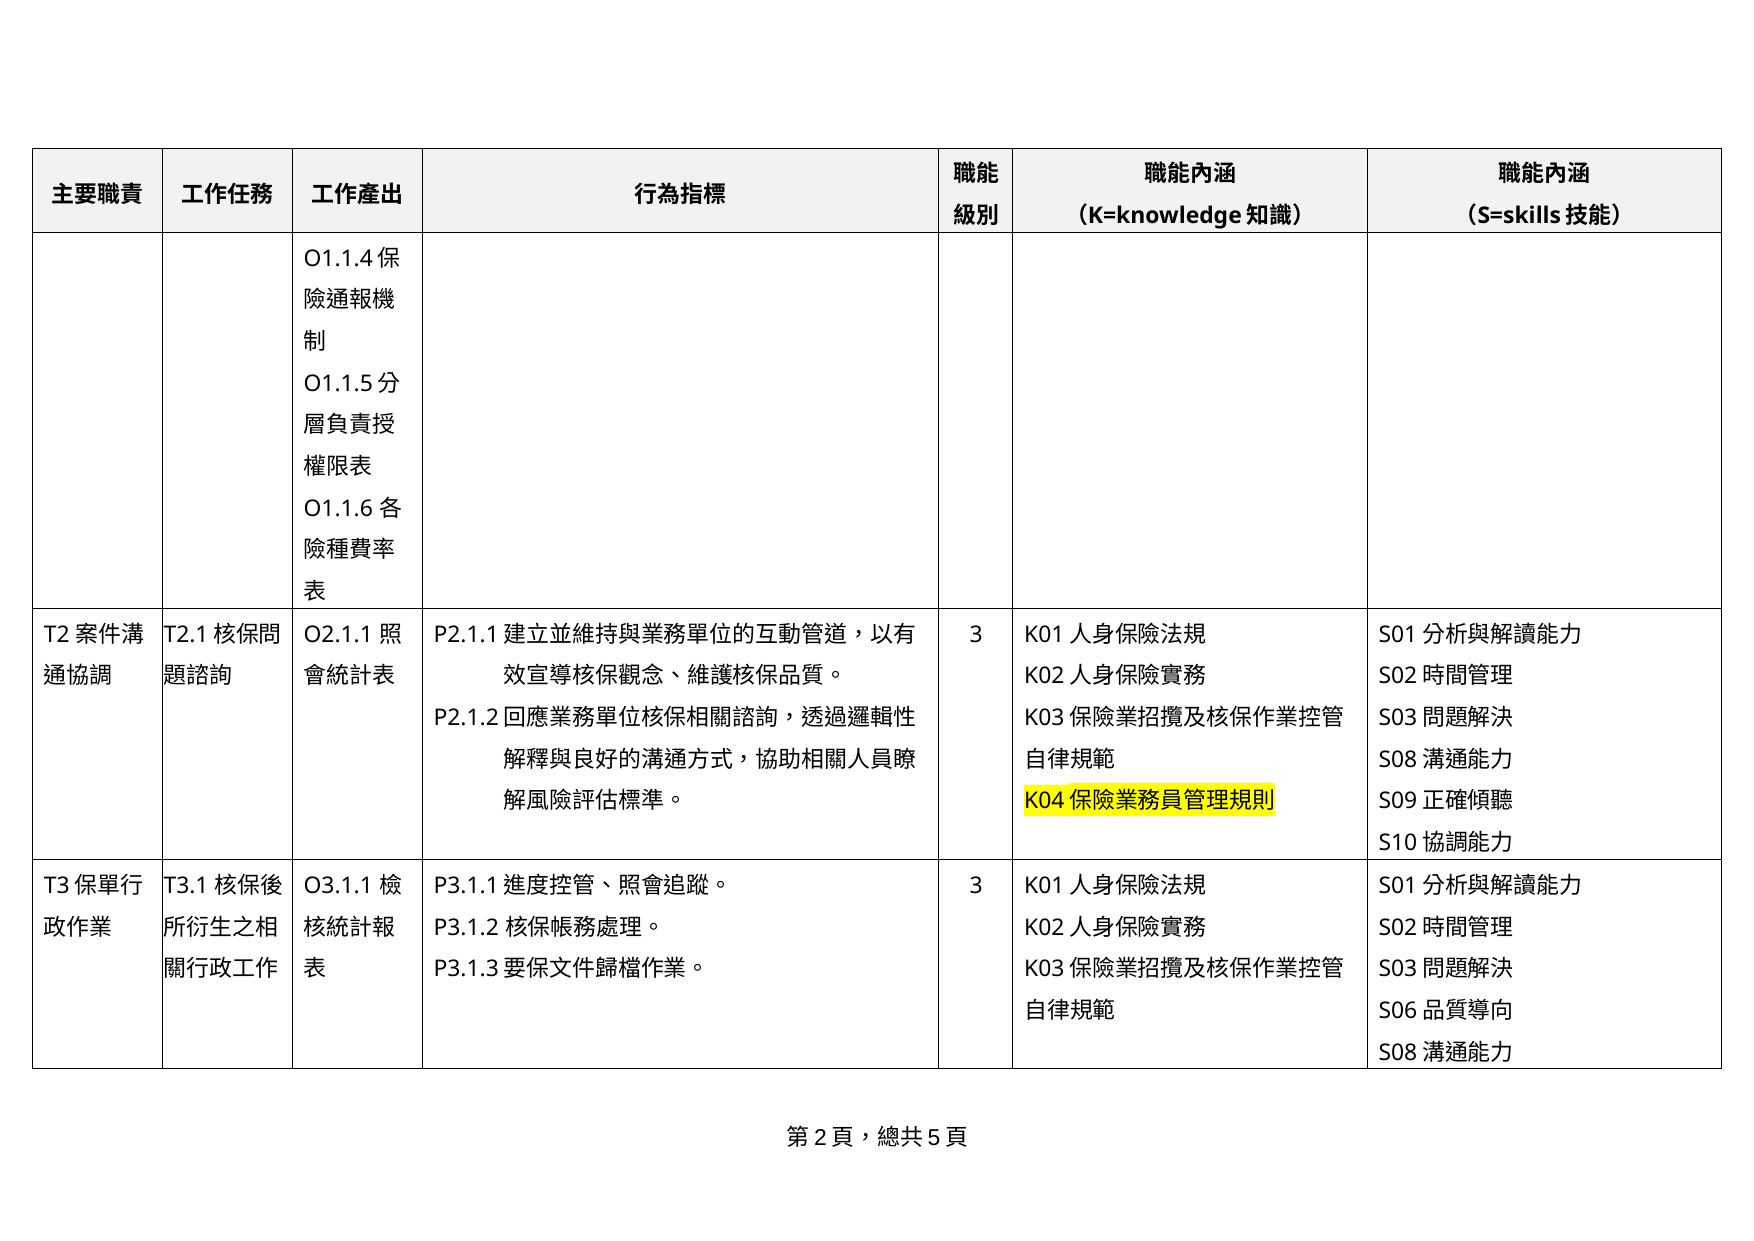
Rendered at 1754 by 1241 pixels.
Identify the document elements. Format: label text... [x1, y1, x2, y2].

table_header 行為指標 [423, 149, 938, 232]
table_cell S01分析與解讀能力 S02時間管理 S03問題解決 S06品質導向 S08溝通能力 [1368, 860, 1721, 1068]
table_cell [1368, 233, 1721, 608]
table_cell 3 [939, 609, 1012, 859]
table_cell T2 案件溝通協調 [33, 609, 162, 859]
table_cell 3 [939, 860, 1012, 1068]
table_cell T3保單行政作業 [33, 860, 162, 1068]
table_header 工作產出 [293, 149, 422, 232]
table_cell K01人身保險法規 K02人身保險實務 K03保險業招攬及核保作業控管自律規範 K04保險業務員管理規則 [1013, 609, 1367, 859]
table_cell P2.1.1建立並維持與業務單位的互動管道，以有效宣導核保觀念、維護核保品質。 P2.1.2回應業務單位核保相關諮詢，透過邏輯性解釋與良好的溝通方式，協助相關人員瞭解風險評估標準。 [423, 609, 938, 859]
table_cell S01分析與解讀能力 S02時間管理 S03問題解決 S08溝通能力 S09正確傾聽 S10協調能力 [1368, 609, 1721, 859]
table_cell [939, 233, 1012, 608]
table_cell T3.1 核保後所衍生之相關行政工作 [163, 860, 292, 1068]
table_cell O3.1.1 檢核統計報表 [293, 860, 422, 1068]
table_cell [33, 233, 162, 608]
table_header 職能級別 [939, 149, 1012, 232]
table_cell O1.1.4保險通報機制 O1.1.5分層負責授權限表 O1.1.6 各險種費率表 [293, 233, 422, 608]
table_cell [423, 233, 938, 608]
table_cell [1013, 233, 1367, 608]
table_header 職能內涵 （K=knowledge知識） [1013, 149, 1367, 232]
table_cell O2.1.1 照會統計表 [293, 609, 422, 859]
table_header 職能內涵 （S=skills技能） [1368, 149, 1721, 232]
table_cell [163, 233, 292, 608]
table_cell T2.1核保問題諮詢 [163, 609, 292, 859]
table_header 主要職責 [33, 149, 162, 232]
table_cell K01人身保險法規 K02人身保險實務 K03保險業招攬及核保作業控管自律規範 [1013, 860, 1367, 1068]
table_cell P3.1.1進度控管、照會追蹤。 P3.1.2 核保帳務處理。 P3.1.3要保文件歸檔作業。 [423, 860, 938, 1068]
table_header 工作任務 [163, 149, 292, 232]
